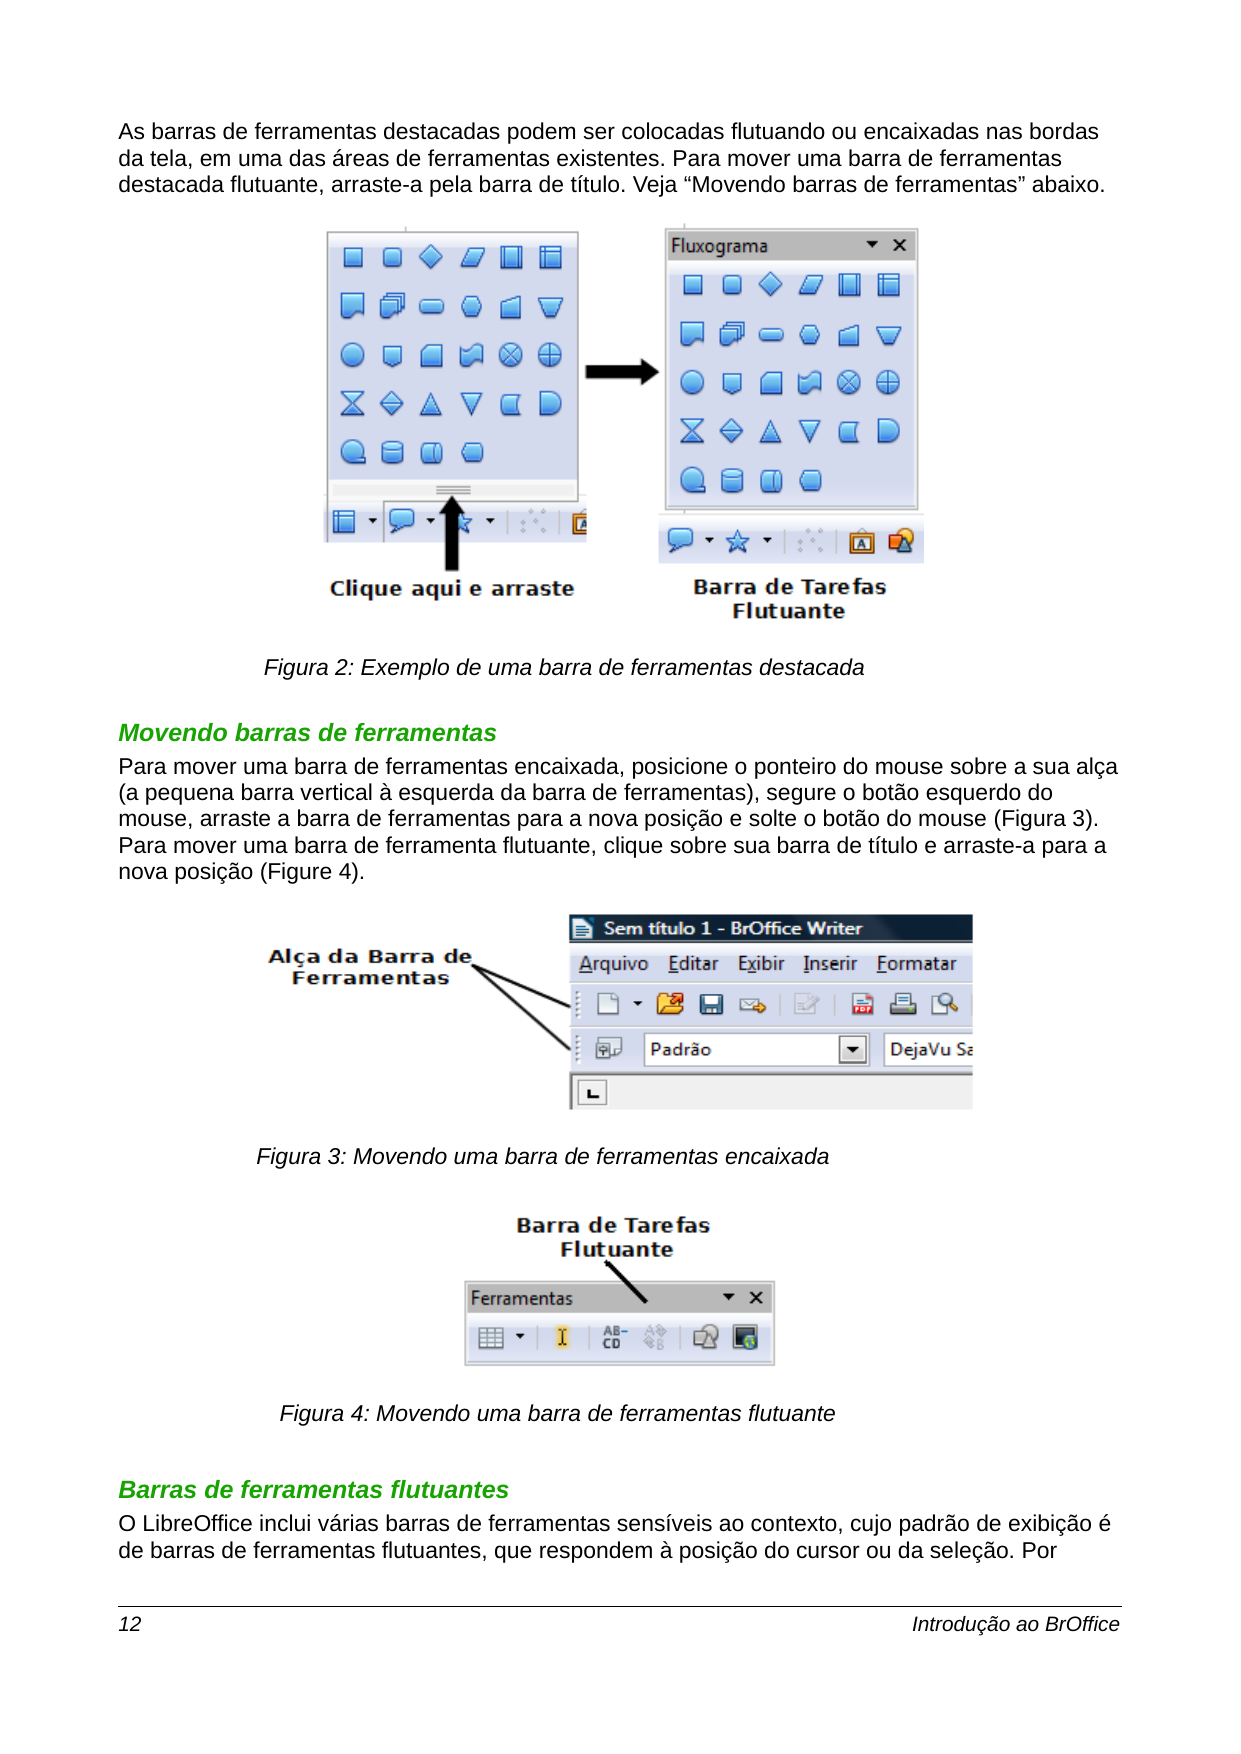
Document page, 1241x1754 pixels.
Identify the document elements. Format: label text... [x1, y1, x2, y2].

subtitle Movendo barras de ferramentas [118, 718, 1122, 746]
text As barras de ferramentas destacadas podem ser colocadas flutuando ou encaixadas nas bordas da tela, em uma das áreas de ferramentas existentes. Para mover uma barra de ferramentas destacada flutuante, arraste-a pela barra de título. Veja “ing toolbars” abaixo. [118, 118, 1122, 197]
text O LibreOffice inclui várias barras de ferramentas sensíveis ao contexto, cujo padrão de exibição é de barras de ferramentas flutuantes, que respondem à posição do cursor ou da seleção. Por exemplo, quando o cursor está em uma tabela, a barra de ferramentas flutuante Tabela aparece, e quando o cursor está em uma lista numerada ou marcada, a barra de ferramentas de Marcadores e Numeração aparece. Você pode encaixar essas barras de ferramentas no alto, no fundo ou nas laterais da janela, se desejar (veja “ing toolbars” acima). [118, 1510, 1122, 1563]
subtitle Barras de ferramentas flutuantes [118, 1475, 1122, 1504]
text Figura 2: Exemplo de uma barra de ferramentas destacada [264, 654, 977, 680]
text Figura 4: Movendo uma barra de ferramentas flutuante [279, 1400, 961, 1426]
text Para mover uma barra de ferramentas encaixada, posicione o ponteiro do mouse sobre a sua alça (a pequena barra vertical à esquerda da barra de ferramentas), segure o botão esquerdo do mouse, arraste a barra de ferramentas para a nova posição e solte o botão do mouse (Figura 3). Para mover uma barra de ferramenta flutuante, clique sobre sua barra de título e arraste-a para a nova posição (Figure 4). [118, 753, 1122, 884]
text Figura 3: Movendo uma barra de ferramentas encaixada [256, 1143, 984, 1170]
